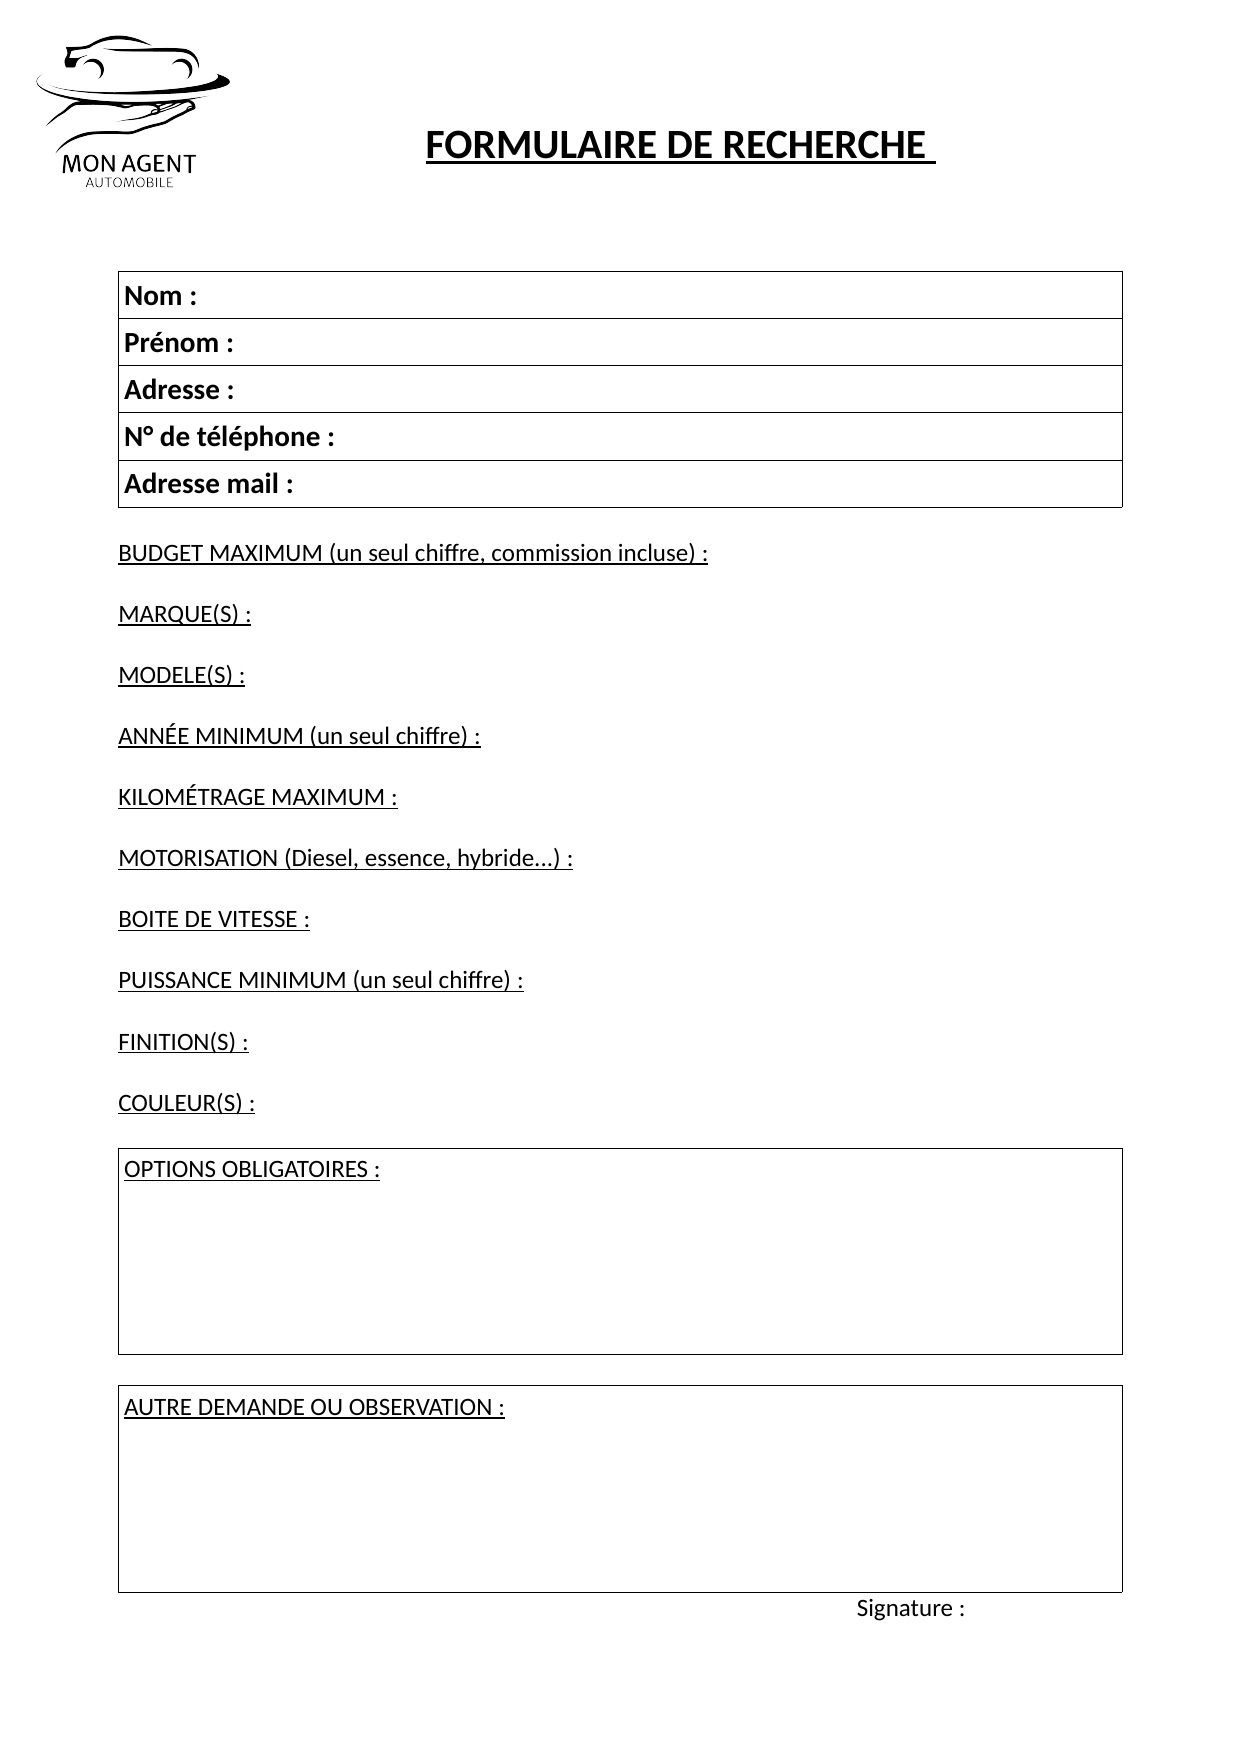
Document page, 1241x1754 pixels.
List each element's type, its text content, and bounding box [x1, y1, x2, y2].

text PUISSANCE MINIMUM (un seul chiffre) : [118, 964, 1122, 995]
table_header Nom : [119, 272, 1122, 318]
text MARQUE(S) : [118, 598, 1122, 629]
table_header AUTRE DEMANDE OU OBSERVATION : [119, 1386, 1122, 1592]
text FORMULAIRE DE RECHERCHE [239, 118, 1122, 169]
text MOTORISATION (Diesel, essence, hybride...) : [118, 842, 1122, 873]
table_header OPTIONS OBLIGATOIRES : [119, 1149, 1122, 1354]
text Signature : [118, 1593, 1122, 1622]
table_cell N° de téléphone : [119, 413, 1122, 459]
text COULEUR(S) : [118, 1087, 1122, 1117]
text MODELE(S) : [118, 659, 1122, 690]
table_cell Adresse mail : [119, 461, 1122, 507]
text FINITION(S) : [118, 1026, 1122, 1056]
text BUDGET MAXIMUM (un seul chiffre, commission incluse) : [118, 537, 1122, 568]
table_cell Adresse : [119, 366, 1122, 412]
text KILOMÉTRAGE MAXIMUM : [118, 781, 1122, 812]
table_cell Prénom : [119, 319, 1122, 365]
text BOITE DE VITESSE : [118, 903, 1122, 934]
text ANNÉE MINIMUM (un seul chiffre) : [118, 720, 1122, 751]
picture [22, 18, 239, 208]
